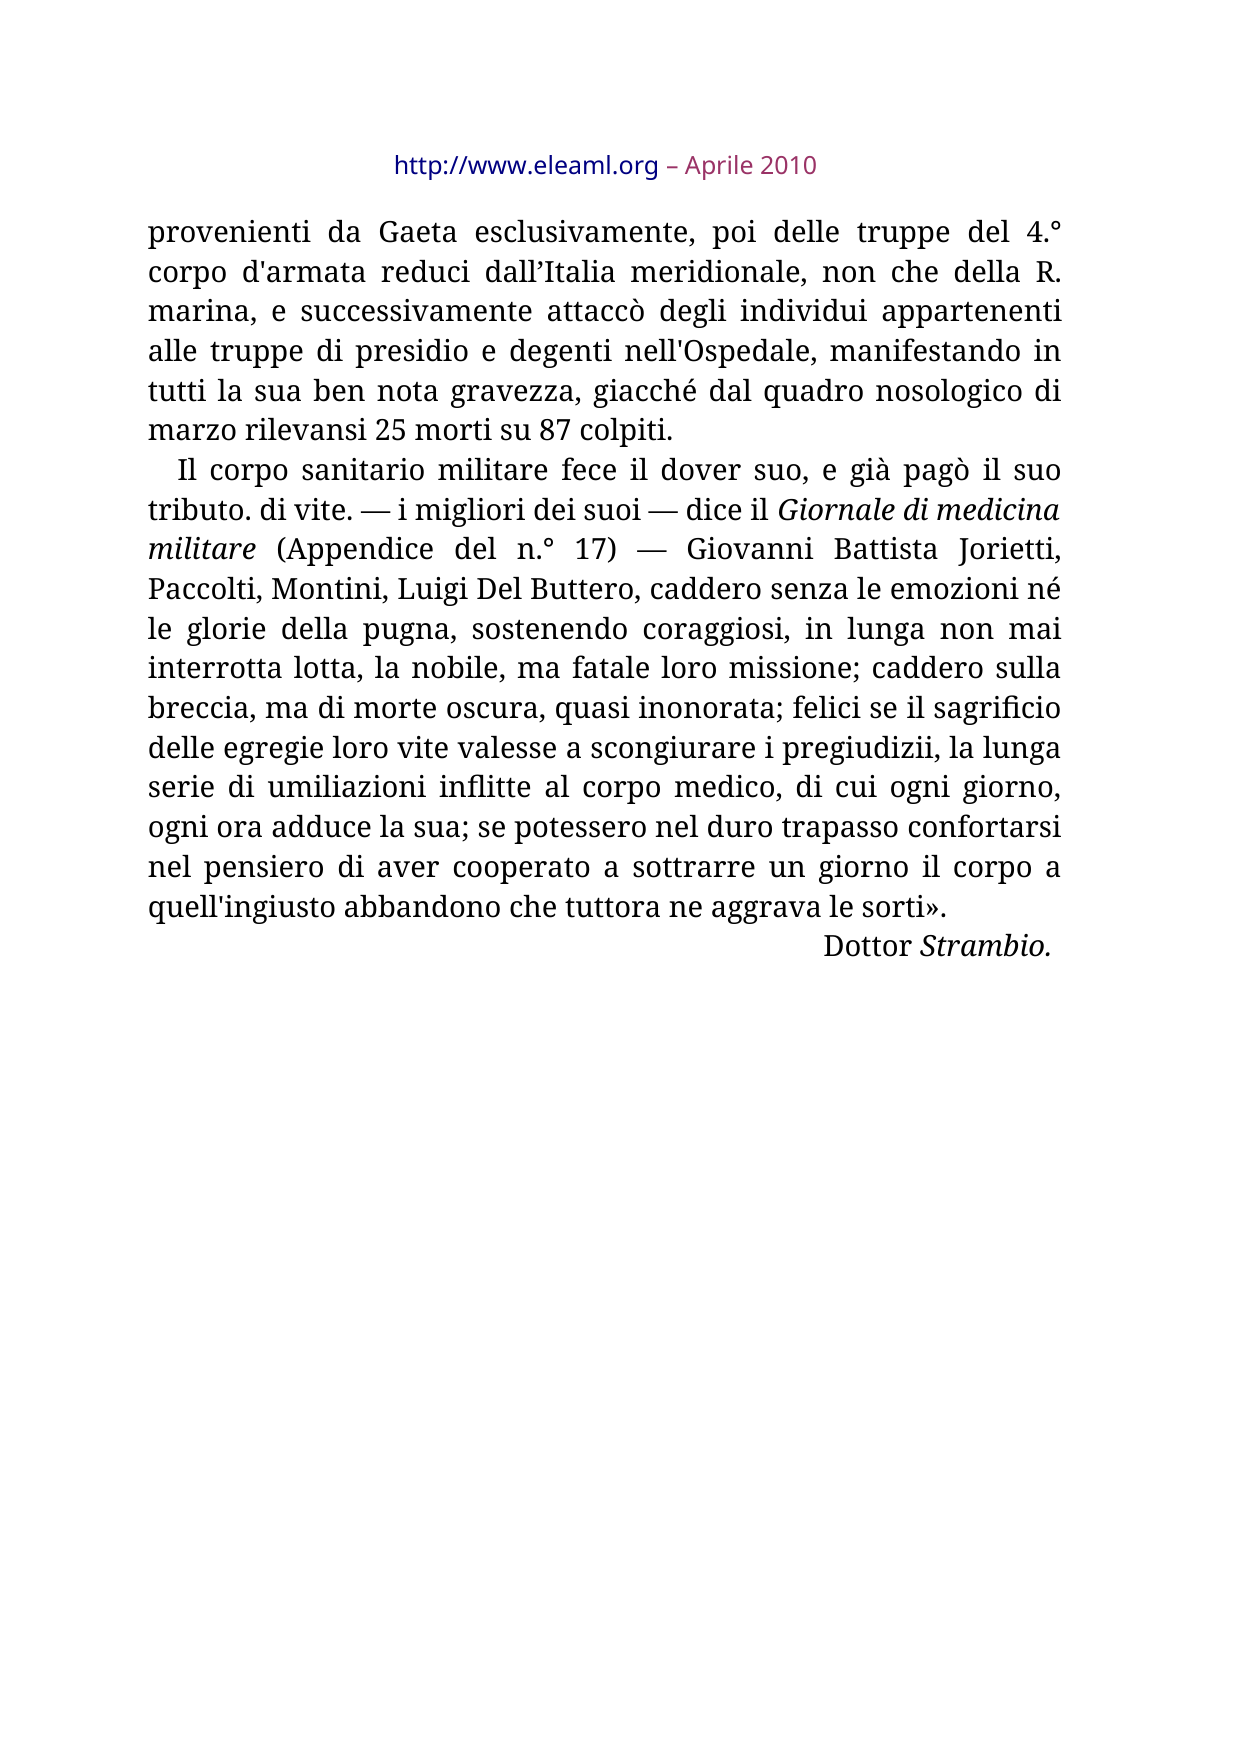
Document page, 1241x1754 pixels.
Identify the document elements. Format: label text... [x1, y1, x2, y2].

text Il corpo sanitario militare fece il dover suo, e già pagò il suo tributo. di vite. — i migliori dei suoi — dice il Giornale di medicina militare (Appendice del n.° 17) — Giovanni Battista Jorietti, Paccolti, Montini, Luigi Del Buttero, caddero senza le emozioni né le glorie della pugna, sostenendo coraggiosi, in lunga non mai interrotta lotta, la nobile, ma fatale loro missione; caddero sulla breccia, ma di morte oscura, quasi inonorata; felici se il sagrificio delle egregie loro vite valesse a scongiurare i pregiudizii, la lunga serie di umiliazioni inflitte al corpo medico, di cui ogni giorno, ogni ora adduce la sua; se potessero nel duro trapasso confortarsi nel pensiero di aver cooperato a sottrarre un giorno il corpo a quell'ingiusto abbandono che tuttora ne aggrava le sorti». [148, 449, 1063, 926]
text provenienti da Gaeta esclusivamente, poi delle truppe del 4.° corpo d'armata reduci dall’Italia meridionale, non che della R. marina, e successivamente attaccò degli individui appartenenti alle truppe di presidio e degenti nell'Ospedale, manifestando in tutti la sua ben nota gravezza, giacché dal quadro nosologico di marzo rilevansi 25 morti su 87 colpiti. [148, 211, 1063, 449]
text Dottor Strambio. [148, 926, 1063, 965]
